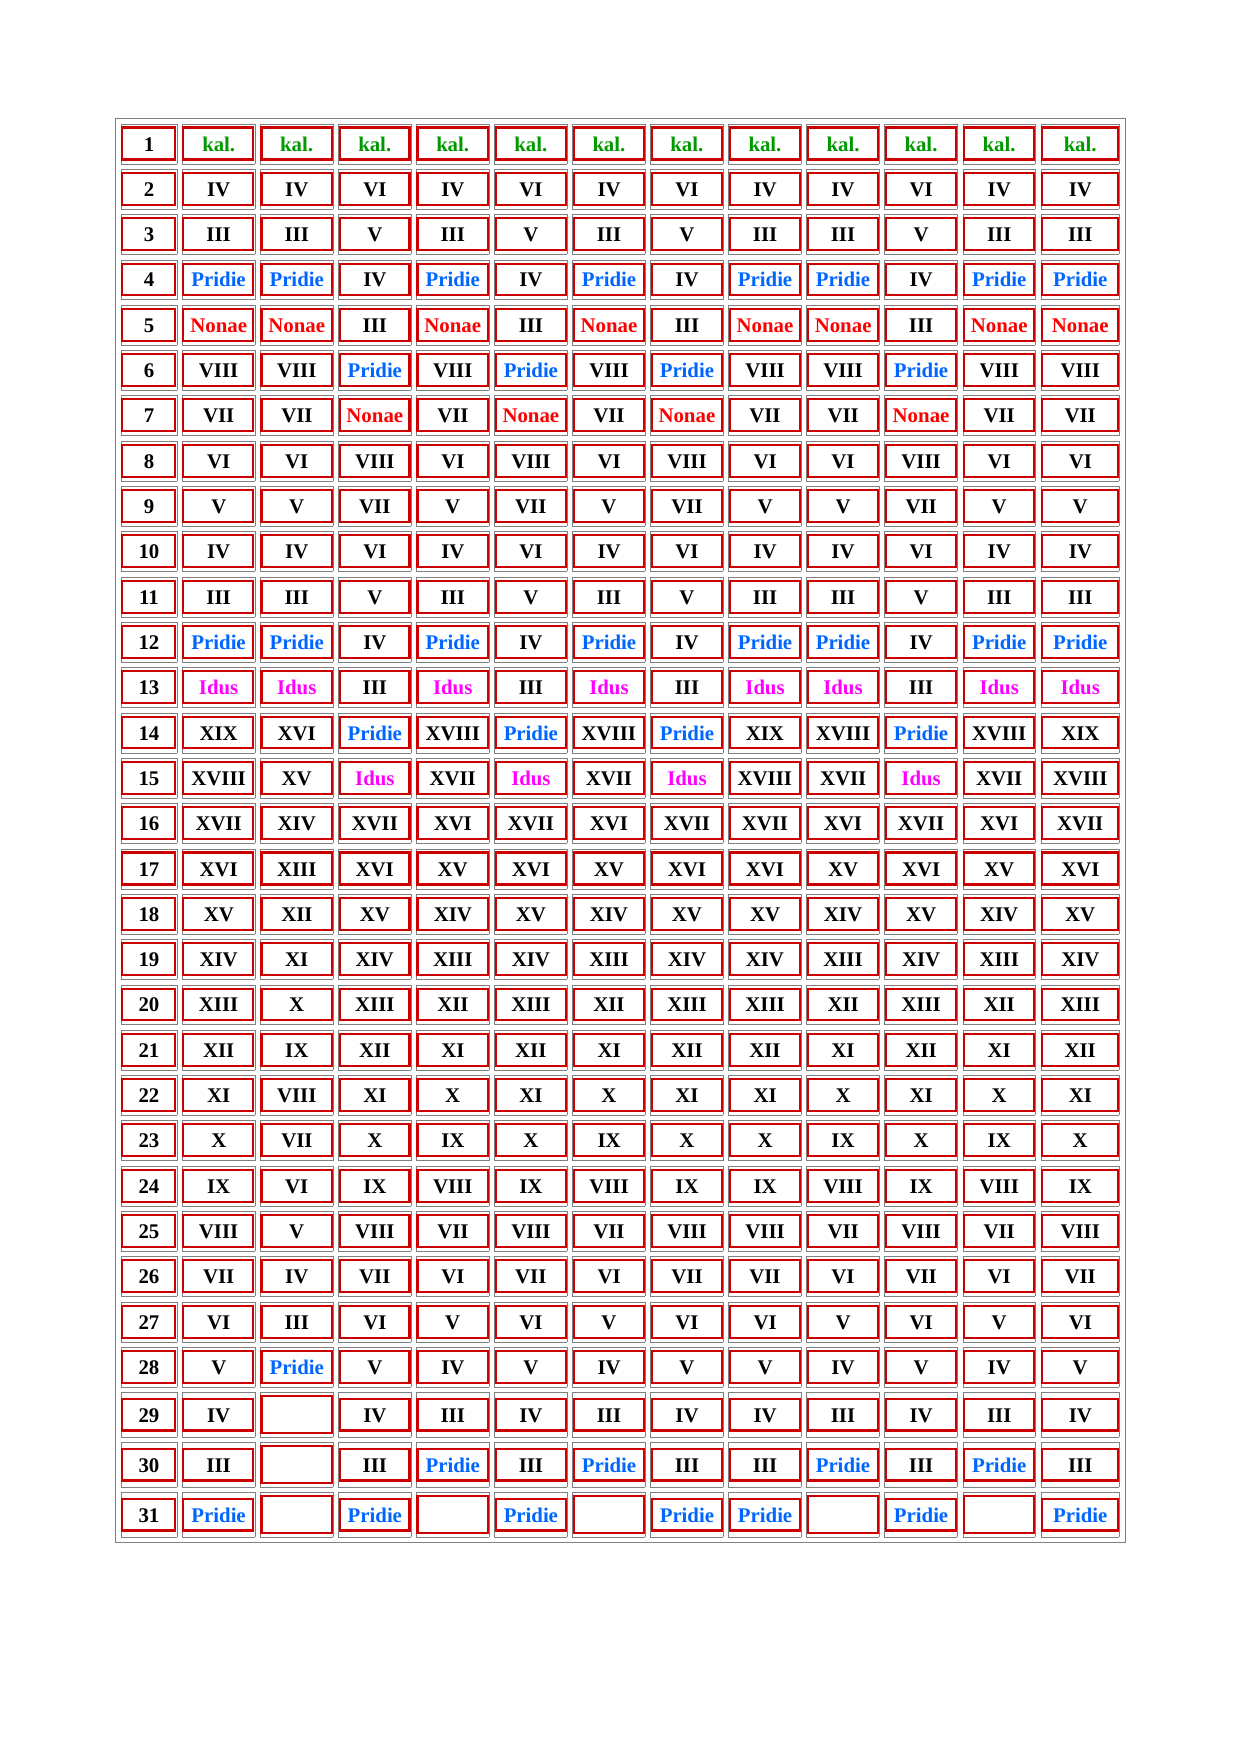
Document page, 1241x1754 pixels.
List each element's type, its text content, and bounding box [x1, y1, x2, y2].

table_cell Pridie [336, 1487, 413, 1537]
table_cell Pridie [179, 1487, 257, 1537]
table_cell XII [882, 1024, 960, 1070]
table_cell IX [414, 1115, 492, 1160]
table_cell VIII [960, 1160, 1038, 1206]
table_cell Idus [258, 662, 336, 707]
table_cell XIV [258, 798, 336, 843]
table_cell Pridie [492, 1487, 570, 1537]
table_cell V [648, 209, 726, 254]
table_cell V [179, 1342, 257, 1387]
table_cell VIII [414, 345, 492, 390]
table_cell VIII [570, 1160, 648, 1206]
table_cell IV [570, 1342, 648, 1387]
table_cell X [726, 1115, 804, 1160]
table_cell XIII [570, 934, 648, 979]
table_cell XVII [726, 798, 804, 843]
table_cell XVI [726, 843, 804, 888]
table_cell 3 [118, 209, 179, 254]
table_cell Nonae [492, 390, 570, 435]
table_cell VI [726, 1296, 804, 1342]
table_cell Pridie [882, 345, 960, 390]
table_cell VII [882, 481, 960, 526]
table_cell 5 [118, 299, 179, 345]
table_cell XII [414, 979, 492, 1024]
table_cell IX [1038, 1160, 1122, 1206]
table_cell III [1038, 1437, 1122, 1487]
table_cell XI [1038, 1070, 1122, 1115]
table_cell III [258, 1296, 336, 1342]
table_cell Pridie [960, 617, 1038, 662]
table_cell Idus [804, 662, 882, 707]
table_cell Pridie [1038, 617, 1122, 662]
table_cell kal. [648, 119, 726, 163]
table_cell Nonae [960, 299, 1038, 345]
table_cell V [648, 571, 726, 617]
table_cell Idus [726, 662, 804, 707]
table_cell XII [492, 1024, 570, 1070]
table_cell VI [492, 526, 570, 571]
table_cell IV [1038, 526, 1122, 571]
table_cell XI [960, 1024, 1038, 1070]
table_cell Pridie [258, 254, 336, 299]
table_cell VI [960, 435, 1038, 481]
table_cell Pridie [414, 1437, 492, 1487]
table_cell X [492, 1115, 570, 1160]
table_cell III [882, 299, 960, 345]
table_cell V [414, 1296, 492, 1342]
table_cell XVIII [1038, 753, 1122, 798]
table_cell XV [336, 889, 413, 934]
table_cell Pridie [804, 254, 882, 299]
table_cell VIII [648, 435, 726, 481]
table_cell IV [960, 1342, 1038, 1387]
table_cell IX [726, 1160, 804, 1206]
table_cell IV [648, 254, 726, 299]
table_cell kal. [960, 119, 1038, 163]
table_cell III [804, 1387, 882, 1437]
table_cell Nonae [1038, 299, 1122, 345]
table_cell III [414, 209, 492, 254]
table_cell Pridie [492, 345, 570, 390]
table_cell 23 [118, 1115, 179, 1160]
table_cell IV [258, 526, 336, 571]
table_cell XIII [882, 979, 960, 1024]
table_cell XI [414, 1024, 492, 1070]
table_cell III [648, 299, 726, 345]
table_cell XIII [960, 934, 1038, 979]
table_cell VII [179, 1251, 257, 1296]
table_cell VII [414, 1206, 492, 1251]
table_cell 22 [118, 1070, 179, 1115]
table_cell 15 [118, 753, 179, 798]
table_cell XIII [492, 979, 570, 1024]
table_cell Pridie [648, 707, 726, 752]
table_cell XVI [1038, 843, 1122, 888]
table_cell V [414, 481, 492, 526]
table_cell VI [726, 435, 804, 481]
table_cell III [1038, 209, 1122, 254]
table_cell XV [882, 889, 960, 934]
table_cell XI [492, 1070, 570, 1115]
table_cell XVII [179, 798, 257, 843]
table_cell IX [258, 1024, 336, 1070]
table_cell V [882, 571, 960, 617]
table_cell III [179, 209, 257, 254]
table_cell VIII [882, 435, 960, 481]
table_cell XII [1038, 1024, 1122, 1070]
table_cell X [804, 1070, 882, 1115]
table_cell IV [648, 617, 726, 662]
table_cell XIII [648, 979, 726, 1024]
table_cell [258, 1387, 336, 1437]
table_cell VII [1038, 1251, 1122, 1296]
table_cell V [492, 209, 570, 254]
table_cell Nonae [882, 390, 960, 435]
table_cell IV [726, 526, 804, 571]
table_cell Idus [336, 753, 413, 798]
table_cell III [336, 1437, 413, 1487]
table_cell IV [570, 526, 648, 571]
table_cell VIII [336, 435, 413, 481]
table_cell [809, 1497, 877, 1532]
table_cell XI [179, 1070, 257, 1115]
table_cell Idus [1038, 662, 1122, 707]
table_cell VIII [179, 1206, 257, 1251]
table_cell V [492, 571, 570, 617]
table_cell XII [648, 1024, 726, 1070]
table_cell 9 [118, 481, 179, 526]
table_cell XVIII [414, 707, 492, 752]
table_cell XVII [414, 753, 492, 798]
table_cell XV [258, 753, 336, 798]
table_cell IV [336, 617, 413, 662]
table_cell XI [648, 1070, 726, 1115]
table_cell XIII [804, 934, 882, 979]
table_cell [575, 1497, 643, 1532]
table_cell III [414, 1387, 492, 1437]
table_cell VII [258, 1115, 336, 1160]
table_cell XV [726, 889, 804, 934]
table_cell 27 [118, 1296, 179, 1342]
table_cell XIII [336, 979, 413, 1024]
table_cell IV [492, 1387, 570, 1437]
table_cell XIX [1038, 707, 1122, 752]
table_cell 31 [118, 1487, 179, 1537]
table_cell Pridie [1038, 1487, 1122, 1537]
table_cell IX [179, 1160, 257, 1206]
table_cell III [960, 1387, 1038, 1437]
table_cell 6 [118, 345, 179, 390]
table_cell VI [804, 435, 882, 481]
table_cell XVIII [960, 707, 1038, 752]
table_cell VII [648, 1251, 726, 1296]
table_cell V [648, 1342, 726, 1387]
table_cell [419, 1497, 487, 1532]
table_cell III [648, 1437, 726, 1487]
table_cell [263, 1497, 331, 1532]
table_cell VIII [648, 1206, 726, 1251]
table_cell IX [648, 1160, 726, 1206]
table_cell XVII [648, 798, 726, 843]
table_cell IV [179, 164, 257, 209]
table_cell XVI [179, 843, 257, 888]
table_cell VI [1038, 435, 1122, 481]
table_cell XV [414, 843, 492, 888]
table_cell VIII [1038, 1206, 1122, 1251]
table_cell VI [648, 526, 726, 571]
table_cell 11 [118, 571, 179, 617]
table_cell VI [414, 435, 492, 481]
table_cell 7 [118, 390, 179, 435]
table_cell III [258, 209, 336, 254]
table_cell Pridie [882, 707, 960, 752]
table_cell III [1038, 571, 1122, 617]
table_cell VIII [726, 1206, 804, 1251]
table_cell X [570, 1070, 648, 1115]
table_cell XIV [336, 934, 413, 979]
table_cell XIII [726, 979, 804, 1024]
table_cell IV [960, 164, 1038, 209]
table_cell IV [258, 1251, 336, 1296]
table_cell VII [804, 1206, 882, 1251]
table_cell 1 [118, 119, 179, 163]
table_cell IV [336, 1387, 413, 1437]
table_cell VI [882, 164, 960, 209]
table_cell V [336, 1342, 413, 1387]
table_cell VII [804, 390, 882, 435]
table_cell VI [258, 1160, 336, 1206]
table_cell kal. [1038, 119, 1122, 163]
table_cell [965, 1497, 1033, 1532]
table_cell XVI [414, 798, 492, 843]
table_cell III [492, 299, 570, 345]
table_cell III [570, 571, 648, 617]
table_cell VI [648, 164, 726, 209]
table_cell 18 [118, 889, 179, 934]
table_cell XV [960, 843, 1038, 888]
table_cell Pridie [804, 617, 882, 662]
table_cell III [570, 1387, 648, 1437]
table_cell kal. [336, 119, 413, 163]
table_cell IX [804, 1115, 882, 1160]
table_cell X [1038, 1115, 1122, 1160]
table_cell XV [1038, 889, 1122, 934]
table_cell XVI [648, 843, 726, 888]
table_cell XIV [179, 934, 257, 979]
table_cell IV [492, 254, 570, 299]
table_cell [960, 1487, 1038, 1537]
table_cell XIII [1038, 979, 1122, 1024]
table_cell VIII [960, 345, 1038, 390]
table_cell X [648, 1115, 726, 1160]
table_cell VIII [179, 345, 257, 390]
table_cell X [960, 1070, 1038, 1115]
table_cell VII [492, 1251, 570, 1296]
table_cell XIII [258, 843, 336, 888]
table_cell XI [258, 934, 336, 979]
table_cell V [336, 209, 413, 254]
table_cell V [882, 209, 960, 254]
table_cell V [804, 481, 882, 526]
table_cell V [258, 481, 336, 526]
table_cell 8 [118, 435, 179, 481]
table_cell kal. [726, 119, 804, 163]
table_cell Idus [882, 753, 960, 798]
table_cell XVII [960, 753, 1038, 798]
table_cell XVII [882, 798, 960, 843]
table_cell Idus [492, 753, 570, 798]
table_cell VII [726, 1251, 804, 1296]
table_cell XVI [258, 707, 336, 752]
table_cell XII [336, 1024, 413, 1070]
table_cell 28 [118, 1342, 179, 1387]
table_cell XIX [726, 707, 804, 752]
table_cell 12 [118, 617, 179, 662]
table_cell Pridie [960, 1437, 1038, 1487]
table_cell 2 [118, 164, 179, 209]
table_cell III [179, 1437, 257, 1487]
table_cell VI [336, 164, 413, 209]
table_cell VII [960, 1206, 1038, 1251]
table_cell XVI [336, 843, 413, 888]
table_cell IV [1038, 1387, 1122, 1437]
table_cell XVI [882, 843, 960, 888]
table_cell 10 [118, 526, 179, 571]
table_cell Nonae [179, 299, 257, 345]
table_cell XVIII [179, 753, 257, 798]
table_cell III [960, 571, 1038, 617]
table_cell V [804, 1296, 882, 1342]
table_cell IV [414, 526, 492, 571]
table_cell VII [570, 1206, 648, 1251]
table_cell VII [726, 390, 804, 435]
table_cell VII [648, 481, 726, 526]
table_cell XI [804, 1024, 882, 1070]
table_cell Idus [960, 662, 1038, 707]
table_cell VIII [258, 345, 336, 390]
table_cell XII [726, 1024, 804, 1070]
table_cell Nonae [804, 299, 882, 345]
table_cell Pridie [336, 707, 413, 752]
table_cell Pridie [258, 1342, 336, 1387]
table_cell IX [960, 1115, 1038, 1160]
table_cell VIII [804, 1160, 882, 1206]
table_cell VI [882, 526, 960, 571]
table_cell XVIII [570, 707, 648, 752]
table_cell Pridie [804, 1437, 882, 1487]
table_cell V [882, 1342, 960, 1387]
table_cell 19 [118, 934, 179, 979]
table_cell XVII [492, 798, 570, 843]
table_cell VIII [882, 1206, 960, 1251]
table_cell III [648, 662, 726, 707]
table_cell Pridie [179, 254, 257, 299]
table_cell [258, 1437, 336, 1487]
table_cell [263, 1447, 331, 1482]
table_cell IV [960, 526, 1038, 571]
table_cell IV [804, 164, 882, 209]
table_cell XIV [804, 889, 882, 934]
table_cell 26 [118, 1251, 179, 1296]
table_cell VII [492, 481, 570, 526]
table_cell IV [336, 254, 413, 299]
table_cell V [960, 1296, 1038, 1342]
table_cell XV [492, 889, 570, 934]
table_cell IV [179, 526, 257, 571]
table_cell III [726, 1437, 804, 1487]
table_cell IV [882, 254, 960, 299]
table_cell kal. [492, 119, 570, 163]
table_cell Nonae [648, 390, 726, 435]
table_cell XII [179, 1024, 257, 1070]
table_cell VI [882, 1296, 960, 1342]
table_cell XV [804, 843, 882, 888]
table_cell XIV [726, 934, 804, 979]
table_cell XII [570, 979, 648, 1024]
table_cell XVII [804, 753, 882, 798]
table_cell III [336, 299, 413, 345]
table_cell XI [570, 1024, 648, 1070]
table_cell V [1038, 1342, 1122, 1387]
table_cell VII [882, 1251, 960, 1296]
table_cell IV [179, 1387, 257, 1437]
table_cell XIV [1038, 934, 1122, 979]
table_cell Idus [570, 662, 648, 707]
table_cell XII [804, 979, 882, 1024]
table_cell X [179, 1115, 257, 1160]
table_cell Nonae [414, 299, 492, 345]
table_cell IV [726, 164, 804, 209]
table_cell Idus [414, 662, 492, 707]
table_cell 17 [118, 843, 179, 888]
table_cell Pridie [414, 617, 492, 662]
table_cell IX [336, 1160, 413, 1206]
table_cell 24 [118, 1160, 179, 1206]
table_cell III [726, 209, 804, 254]
table_cell 14 [118, 707, 179, 752]
table_cell XI [336, 1070, 413, 1115]
table_cell Nonae [336, 390, 413, 435]
table_cell VI [492, 164, 570, 209]
table_cell IV [414, 164, 492, 209]
table_cell VI [258, 435, 336, 481]
table_cell III [179, 571, 257, 617]
table_cell kal. [570, 119, 648, 163]
table_cell XII [258, 889, 336, 934]
table_cell IV [804, 1342, 882, 1387]
table_cell VI [336, 1296, 413, 1342]
table_cell III [960, 209, 1038, 254]
table_cell VIII [726, 345, 804, 390]
table_cell V [336, 571, 413, 617]
table_cell III [492, 662, 570, 707]
table_cell III [726, 571, 804, 617]
table_cell IV [492, 617, 570, 662]
table_cell VI [179, 435, 257, 481]
table_cell kal. [258, 119, 336, 163]
table_cell XIII [414, 934, 492, 979]
table_cell Idus [179, 662, 257, 707]
table_cell VII [258, 390, 336, 435]
table_cell VI [570, 435, 648, 481]
table_cell IV [804, 526, 882, 571]
table_cell XIX [179, 707, 257, 752]
table_cell VI [804, 1251, 882, 1296]
table_cell Pridie [258, 617, 336, 662]
table_cell V [726, 1342, 804, 1387]
table_cell XIV [492, 934, 570, 979]
table_cell 13 [118, 662, 179, 707]
table_cell IV [882, 617, 960, 662]
table_cell XIV [414, 889, 492, 934]
table_cell IV [726, 1387, 804, 1437]
table_cell 20 [118, 979, 179, 1024]
table_cell III [882, 662, 960, 707]
table_cell 30 [118, 1437, 179, 1487]
table_cell XIV [648, 934, 726, 979]
table_cell III [882, 1437, 960, 1487]
table_cell Pridie [726, 254, 804, 299]
table_cell XVII [336, 798, 413, 843]
table_cell X [336, 1115, 413, 1160]
table_cell kal. [804, 119, 882, 163]
table_cell XVI [960, 798, 1038, 843]
table_cell VIII [570, 345, 648, 390]
table_cell Pridie [1038, 254, 1122, 299]
table_cell XIII [179, 979, 257, 1024]
table_cell XI [726, 1070, 804, 1115]
table_cell XI [882, 1070, 960, 1115]
table_cell VII [336, 481, 413, 526]
table_cell VII [570, 390, 648, 435]
table_cell III [570, 209, 648, 254]
table_cell Pridie [648, 345, 726, 390]
table_cell IV [258, 164, 336, 209]
table_cell [414, 1487, 492, 1537]
table_cell VI [1038, 1296, 1122, 1342]
table_cell V [1038, 481, 1122, 526]
table_cell XVI [492, 843, 570, 888]
table_cell XVII [570, 753, 648, 798]
table_cell VII [336, 1251, 413, 1296]
table_cell VII [179, 390, 257, 435]
table_cell III [414, 571, 492, 617]
table_cell Idus [648, 753, 726, 798]
table_cell III [258, 571, 336, 617]
table_cell VIII [1038, 345, 1122, 390]
table_cell V [570, 481, 648, 526]
table_cell VI [492, 1296, 570, 1342]
table_cell Pridie [179, 617, 257, 662]
table_cell Pridie [960, 254, 1038, 299]
table_cell VII [414, 390, 492, 435]
table_cell Pridie [882, 1487, 960, 1537]
table_cell III [492, 1437, 570, 1487]
table_cell 25 [118, 1206, 179, 1251]
table_cell XIV [882, 934, 960, 979]
table_cell IX [570, 1115, 648, 1160]
table_cell kal. [414, 119, 492, 163]
table_cell IV [882, 1387, 960, 1437]
table_cell XV [648, 889, 726, 934]
table_cell VII [960, 390, 1038, 435]
table_cell III [804, 571, 882, 617]
table_cell VI [648, 1296, 726, 1342]
table_cell Pridie [726, 1487, 804, 1537]
table_cell kal. [882, 119, 960, 163]
table_cell XII [960, 979, 1038, 1024]
table_cell V [960, 481, 1038, 526]
table_cell VIII [492, 1206, 570, 1251]
table_cell IV [570, 164, 648, 209]
table_cell 29 [118, 1387, 179, 1437]
table_cell XVI [570, 798, 648, 843]
table_cell XVII [1038, 798, 1122, 843]
table_cell XV [570, 843, 648, 888]
table_cell Pridie [648, 1487, 726, 1537]
table_cell Pridie [492, 707, 570, 752]
table_cell X [414, 1070, 492, 1115]
table_cell XIV [570, 889, 648, 934]
table_cell IV [1038, 164, 1122, 209]
table_cell XV [179, 889, 257, 934]
table_cell XVIII [804, 707, 882, 752]
table_cell Pridie [570, 254, 648, 299]
table_cell IV [648, 1387, 726, 1437]
table_cell VIII [492, 435, 570, 481]
table_cell VIII [414, 1160, 492, 1206]
table_cell Pridie [336, 345, 413, 390]
table_cell VI [960, 1251, 1038, 1296]
table_cell [258, 1487, 336, 1537]
table_cell X [882, 1115, 960, 1160]
table_cell [804, 1487, 882, 1537]
table_cell VI [179, 1296, 257, 1342]
table_cell IV [414, 1342, 492, 1387]
table_cell 16 [118, 798, 179, 843]
table_cell Nonae [726, 299, 804, 345]
table_cell 4 [118, 254, 179, 299]
table_cell Pridie [726, 617, 804, 662]
table_cell VIII [336, 1206, 413, 1251]
table_cell kal. [179, 119, 257, 163]
table_cell V [492, 1342, 570, 1387]
table_cell X [258, 979, 336, 1024]
table_cell Pridie [570, 1437, 648, 1487]
table_cell VI [570, 1251, 648, 1296]
table_cell XVIII [726, 753, 804, 798]
table_cell VI [414, 1251, 492, 1296]
table_cell V [258, 1206, 336, 1251]
table_cell XIV [960, 889, 1038, 934]
table_cell Pridie [570, 617, 648, 662]
table_cell V [726, 481, 804, 526]
table_cell Nonae [570, 299, 648, 345]
table_cell III [804, 209, 882, 254]
table_cell III [336, 662, 413, 707]
table_cell [570, 1487, 648, 1537]
table_cell [263, 1397, 331, 1432]
table_cell VIII [804, 345, 882, 390]
table_cell VII [1038, 390, 1122, 435]
table_cell IX [882, 1160, 960, 1206]
table_cell IX [492, 1160, 570, 1206]
table_cell V [179, 481, 257, 526]
table_cell Nonae [258, 299, 336, 345]
table_cell XVI [804, 798, 882, 843]
table_cell VIII [258, 1070, 336, 1115]
table_cell 21 [118, 1024, 179, 1070]
table_cell Pridie [414, 254, 492, 299]
table_cell VI [336, 526, 413, 571]
table_cell V [570, 1296, 648, 1342]
